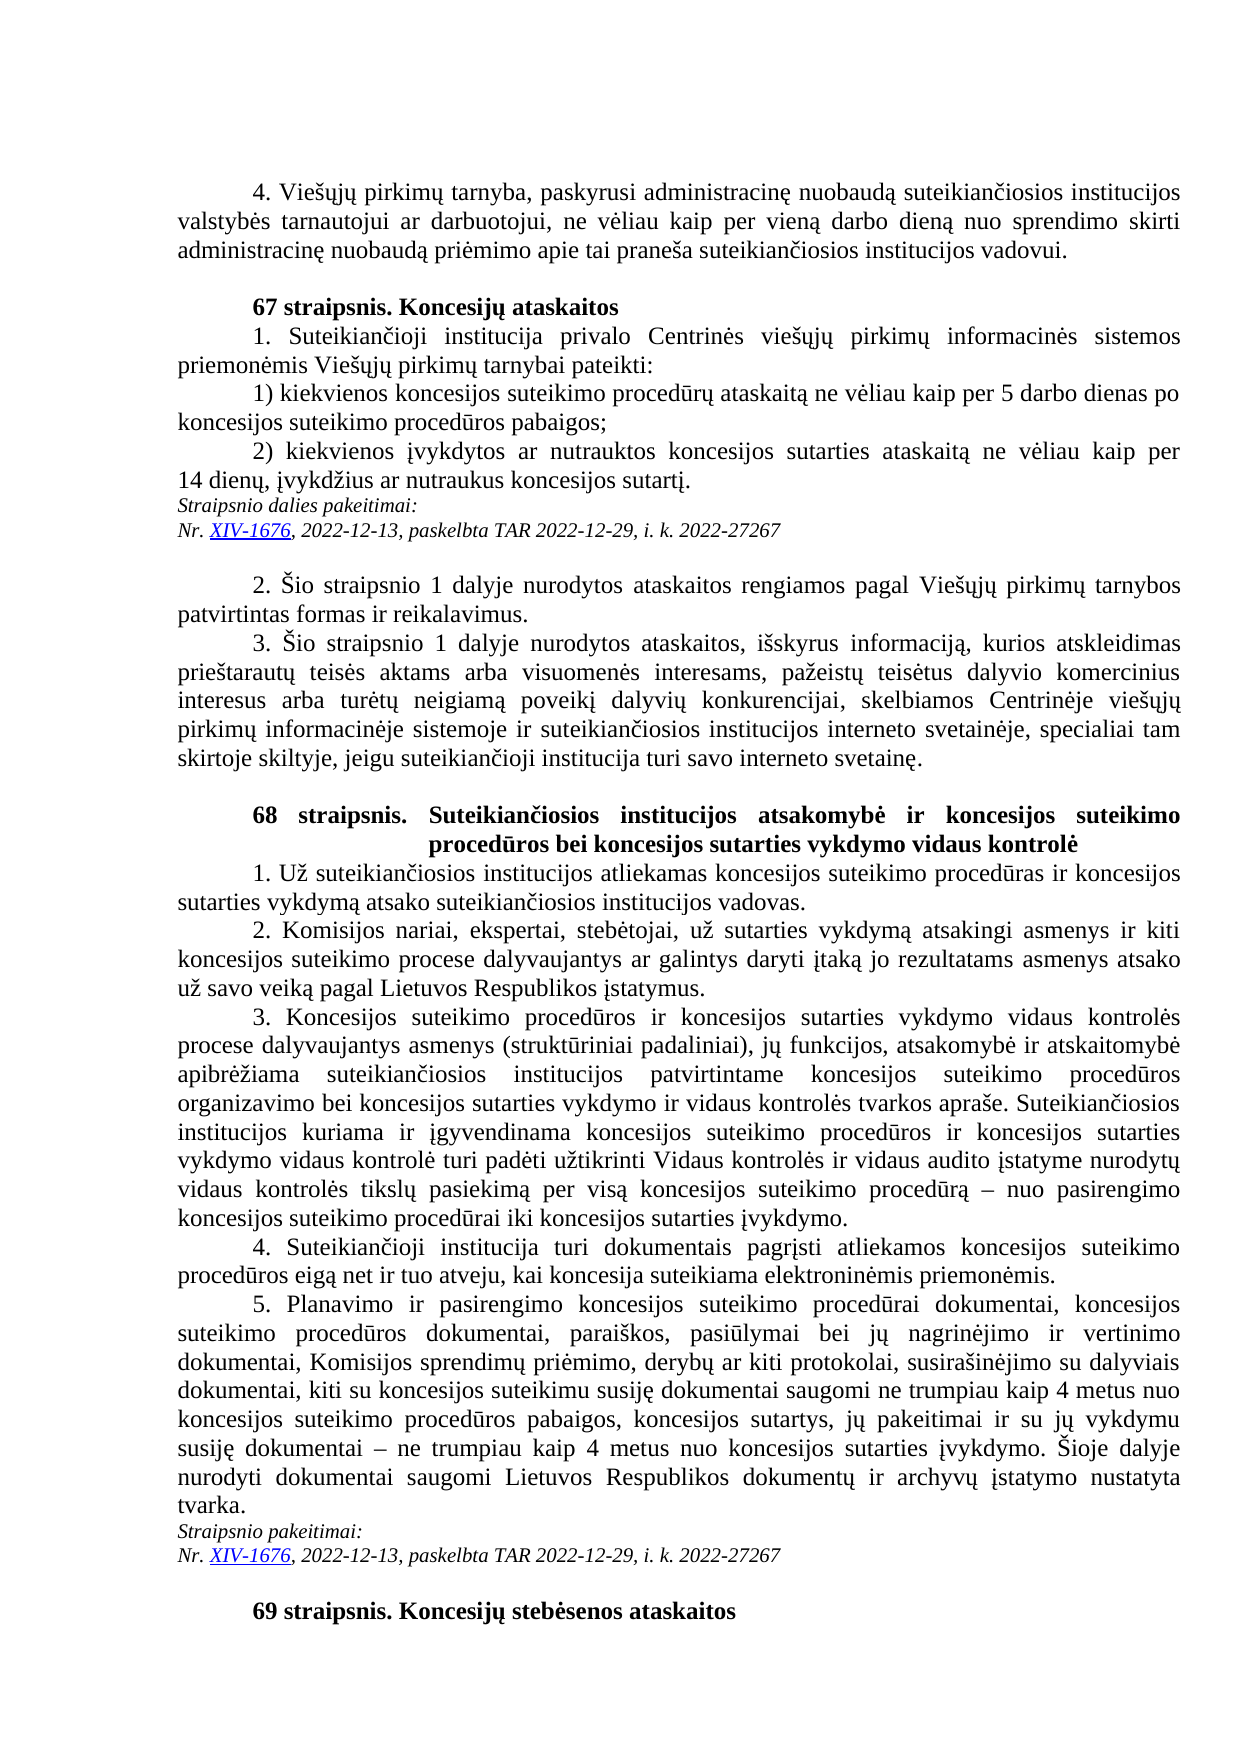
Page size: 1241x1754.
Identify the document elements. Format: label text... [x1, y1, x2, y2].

text 4. Viešųjų pirkimų tarnyba, paskyrusi administracinę nuobaudą suteikiančiosios institucijos valstybės tarnautojui ar darbuotojui, ne vėliau kaip per vieną darbo dieną nuo sprendimo skirti administracinę nuobaudą priėmimo apie tai praneša suteikiančiosios institucijos vadovui. [177, 177, 1181, 263]
subtitle 3. Šio straipsnio 1 dalyje nurodytos ataskaitos, išskyrus informaciją, kurios atskleidimas prieštarautų teisės aktams arba visuomenės interesams, pažeistų teisėtus dalyvio komercinius interesus arba turėtų neigiamą poveikį dalyvių konkurencijai, skelbiamos Centrinėje viešųjų pirkimų informacinėje sistemoje ir suteikiančiosios institucijos interneto svetainėje, specialiai tam skirtoje skiltyje, jeigu suteikiančioji institucija turi savo interneto svetainę. [177, 628, 1181, 772]
text 3. Koncesijos suteikimo procedūros ir koncesijos sutarties vykdymo vidaus kontrolės procese dalyvaujantys asmenys (struktūriniai padaliniai), jų funkcijos, atsakomybė ir atskaitomybė apibrėžiama suteikiančiosios institucijos patvirtintame koncesijos suteikimo procedūros organizavimo bei koncesijos sutarties vykdymo ir vidaus kontrolės tvarkos apraše. Suteikiančiosios institucijos kuriama ir įgyvendinama koncesijos suteikimo procedūros ir koncesijos sutarties vykdymo vidaus kontrolė turi padėti užtikrinti Vidaus kontrolės ir vidaus audito įstatyme nurodytų vidaus kontrolės tikslų pasiekimą per visą koncesijos suteikimo procedūrą – nuo pasirengimo koncesijos suteikimo procedūrai iki koncesijos sutarties įvykdymo. [177, 1002, 1181, 1232]
text Nr. XIV-1676, 2022-12-13, paskelbta TAR 2022-12-29, i. k. 2022-27267 [177, 517, 1181, 542]
text 1) kiekvienos koncesijos suteikimo procedūrų ataskaitą ne vėliau kaip per 5 darbo dienas po koncesijos suteikimo procedūros pabaigos; [177, 378, 1181, 436]
subtitle 2. Šio straipsnio 1 dalyje nurodytos ataskaitos rengiamos pagal Viešųjų pirkimų tarnybos patvirtintas formas ir reikalavimus. [177, 570, 1181, 628]
text Straipsnio dalies pakeitimai: [177, 493, 1181, 517]
text 67 straipsnis. Koncesijų ataskaitos [177, 292, 1181, 321]
text 5. Planavimo ir pasirengimo koncesijos suteikimo procedūrai dokumentai, koncesijos suteikimo procedūros dokumentai, paraiškos, pasiūlymai bei jų nagrinėjimo ir vertinimo dokumentai, Komisijos sprendimų priėmimo, derybų ar kiti protokolai, susirašinėjimo su dalyviais dokumentai, kiti su koncesijos suteikimu susiję dokumentai saugomi ne trumpiau kaip 4 metus nuo koncesijos suteikimo procedūros pabaigos, koncesijos sutartys, jų pakeitimai ir su jų vykdymu susiję dokumentai – ne trumpiau kaip 4 metus nuo koncesijos sutarties įvykdymo. Šioje dalyje nurodyti dokumentai saugomi Lietuvos Respublikos dokumentų ir archyvų įstatymo nustatyta tvarka. [177, 1289, 1181, 1519]
text 1. Už suteikiančiosios institucijos atliekamas koncesijos suteikimo procedūras ir koncesijos sutarties vykdymą atsako suteikiančiosios institucijos vadovas. [177, 858, 1181, 915]
text 2. Komisijos nariai, ekspertai, stebėtojai, už sutarties vykdymą atsakingi asmenys ir kiti koncesijos suteikimo procese dalyvaujantys ar galintys daryti įtaką jo rezultatams asmenys atsako už savo veiką pagal Lietuvos Respublikos įstatymus. [177, 915, 1181, 1002]
text 4. Suteikiančioji institucija turi dokumentais pagrįsti atliekamos koncesijos suteikimo procedūros eigą net ir tuo atveju, kai koncesija suteikiama elektroninėmis priemonėmis. [177, 1232, 1181, 1289]
text 69 straipsnis. Koncesijų stebėsenos ataskaitos [177, 1596, 1181, 1625]
text 1. Suteikiančioji institucija privalo Centrinės viešųjų pirkimų informacinės sistemos priemonėmis Viešųjų pirkimų tarnybai pateikti: [177, 321, 1181, 378]
text Nr. XIV-1676, 2022-12-13, paskelbta TAR 2022-12-29, i. k. 2022-27267 [177, 1543, 1181, 1567]
text 68 straipsnis. Suteikiančiosios institucijos atsakomybė ir koncesijos suteikimo procedūros bei koncesijos sutarties vykdymo vidaus kontrolė [252, 800, 1181, 858]
text 2) kiekvienos įvykdytos ar nutrauktos koncesijos sutarties ataskaitą ne vėliau kaip per 14 dienų, įvykdžius ar nutraukus koncesijos sutartį. [177, 436, 1181, 493]
text Straipsnio pakeitimai: [177, 1519, 1181, 1543]
